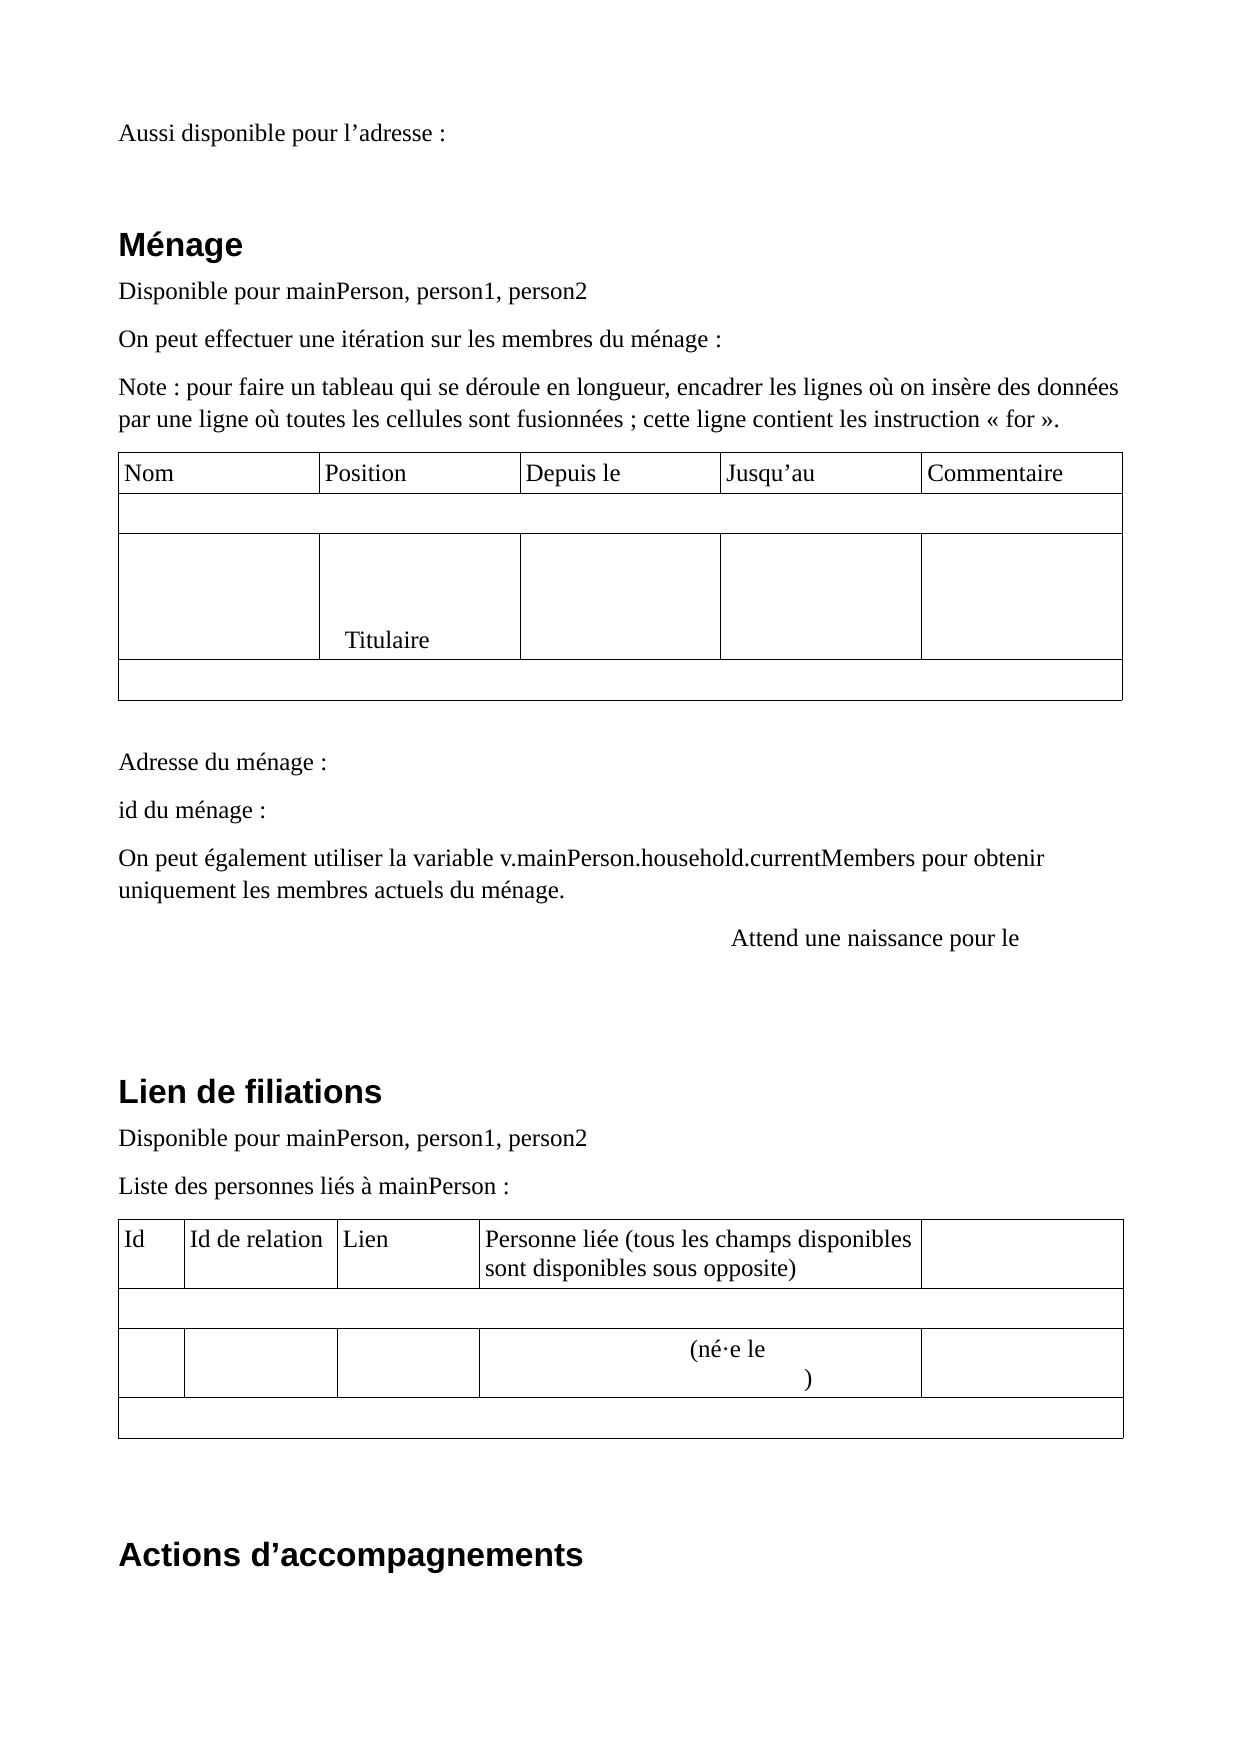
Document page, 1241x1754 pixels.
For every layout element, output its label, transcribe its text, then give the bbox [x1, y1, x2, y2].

table_header Jusqu’au [721, 453, 921, 492]
text Disponible pour mainPerson, person1, person2 [118, 1123, 1122, 1152]
table_cell [922, 1329, 1123, 1397]
table_cell <m.position.label><if test="m.holder"> Titulaire</if> [320, 534, 520, 659]
text Liste des personnes liés à mainPerson : [118, 1171, 1122, 1200]
table_cell <m.startDate.short> [521, 534, 720, 659]
table_header Position [320, 453, 520, 492]
table_cell <r.id> [119, 1329, 184, 1397]
table_header Commentaire [922, 453, 1122, 492]
subtitle Lien de filiations [118, 1072, 1122, 1111]
table_cell </for> [119, 1398, 1123, 1437]
text <for each="w in v.course.works"> [118, 1586, 1122, 1614]
table_header Id [119, 1220, 184, 1288]
table_header Lien [338, 1220, 479, 1288]
text On peut également utiliser la variable v.mainPerson.household.currentMembers pour obtenir uniquement les membres actuels du ménage. [118, 843, 1122, 904]
table_cell <for each="r in v.mainPerson.relations"> [119, 1289, 1123, 1328]
table_cell <m.comment> [922, 534, 1122, 659]
text <v.mainPerson.address.validFrom.long> <v.mainPerson.address.validFrom.short> [118, 147, 1122, 176]
table_header Depuis le [521, 453, 720, 492]
table_header Nom [119, 453, 319, 492]
text Adresse du ménage : <v.mainPerson.household.current_address.text> [118, 747, 1122, 776]
subtitle Ménage [118, 225, 1122, 264]
text Disponible pour mainPerson, person1, person2 [118, 276, 1122, 305]
table_cell <r.opposite.text> (né·e le <r.opposite.birthdate.long>) [480, 1329, 921, 1397]
table_cell </for> [119, 660, 1122, 700]
text On peut effectuer une itération sur les membres du ménage : [118, 324, 1122, 353]
table_header Id de relation [185, 1220, 337, 1288]
subtitle Actions d’accompagnements [118, 1535, 1122, 1573]
table_header Personne liée (tous les champs disponibles sont disponibles sous opposite) [480, 1220, 921, 1288]
table_cell <r.text> [338, 1329, 479, 1397]
text Aussi disponible pour l’adresse : [118, 118, 1122, 147]
text Note : pour faire un tableau qui se déroule en longueur, encadrer les lignes où on insère des données par une ligne où toutes les cellules sont fusionnées ; cette ligne contient les instruction « for ». [118, 372, 1122, 433]
text id du ménage : <v.mainPerson.household.id> [118, 795, 1122, 824]
table_cell <m.person.text> [119, 534, 319, 659]
table_header [922, 1220, 1123, 1288]
table_cell <r.relationId> [185, 1329, 337, 1397]
table_cell <for each="m in v.mainPerson.household.currentMembers"> [119, 494, 1122, 533]
table_cell <m.endDate.short> [721, 534, 921, 659]
text <if test="v.mainPerson.household.waitingForBirth">Attend une naissance pour le <v.mainPerson.household.waitingForBirthDate.long></if> [118, 923, 1122, 985]
